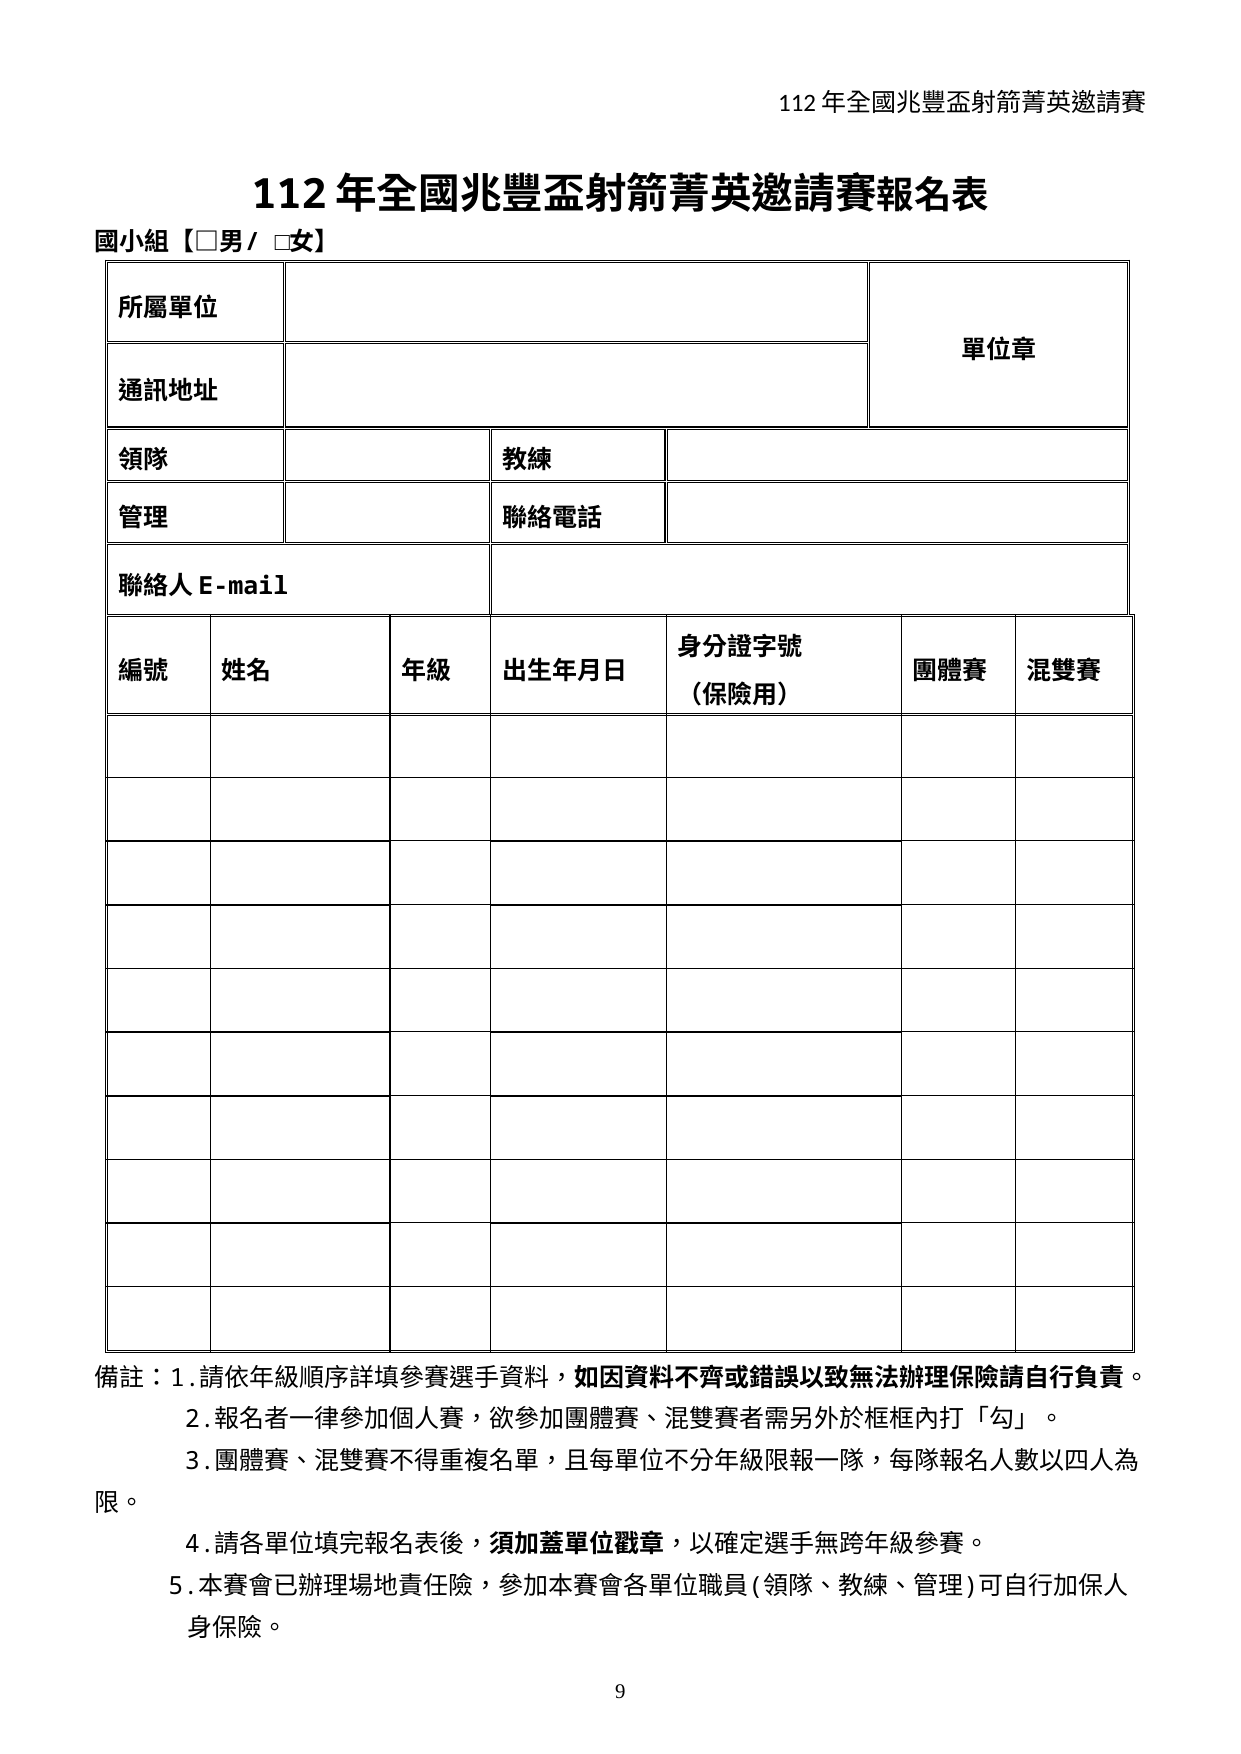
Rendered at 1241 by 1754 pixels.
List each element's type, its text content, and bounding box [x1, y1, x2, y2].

table_cell [902, 1160, 1015, 1222]
table_cell [108, 778, 210, 840]
table_cell [211, 778, 389, 840]
table_cell [211, 1033, 389, 1095]
table_cell [108, 716, 210, 777]
table_cell [667, 716, 901, 777]
table_cell [492, 545, 1127, 614]
text 4.請各單位填完報名表後，須加蓋單位戳章，以確定選手無跨年級參賽。 [94, 1519, 1146, 1561]
table_cell [1016, 841, 1132, 904]
table_cell 聯絡人E-mail [108, 545, 489, 614]
table_cell [667, 906, 901, 968]
table_cell [391, 905, 490, 968]
table_cell [108, 842, 210, 904]
table_cell 教練 [492, 430, 664, 480]
table_cell [1016, 969, 1132, 1031]
table_cell [391, 1160, 490, 1222]
table_cell [391, 1032, 490, 1095]
table_header 所屬單位 [108, 263, 283, 341]
table_cell [491, 1287, 666, 1349]
table_cell [108, 1097, 210, 1158]
table_cell [211, 1224, 389, 1286]
table_cell [667, 1160, 901, 1222]
table_cell [667, 1224, 901, 1286]
table_cell 年級 [391, 617, 490, 713]
text 2.報名者一律參加個人賽，欲參加團體賽、混雙賽者需另外於框框內打「勾」。 [94, 1394, 1146, 1436]
table_cell [391, 969, 490, 1031]
table_cell [286, 430, 489, 480]
table_cell [211, 969, 389, 1031]
table_cell [491, 906, 666, 968]
table_cell [108, 906, 210, 968]
table_cell [1016, 1287, 1132, 1349]
table_cell 領隊 [108, 430, 283, 480]
table_cell [211, 1287, 389, 1349]
table_cell 編號 [108, 617, 210, 713]
table_header [286, 263, 867, 341]
table_cell [108, 1287, 210, 1349]
table_cell [211, 1097, 389, 1158]
table_cell [391, 1096, 490, 1158]
table_cell 通訊地址 [108, 344, 283, 426]
table_cell [491, 842, 666, 904]
table_cell [902, 1032, 1015, 1095]
table_cell [211, 716, 389, 777]
table_cell [1016, 778, 1132, 840]
table_cell 出生年月日 [491, 617, 666, 713]
text 國小組【□男/ □女】 [94, 212, 1151, 259]
table_cell [491, 969, 666, 1031]
table_cell 混雙賽 [1016, 617, 1132, 713]
table_cell [667, 778, 901, 840]
table_cell 團體賽 [902, 617, 1015, 713]
table_cell [667, 1097, 901, 1158]
table_cell [491, 1224, 666, 1286]
text 5.本賽會已辦理場地責任險，參加本賽會各單位職員(領隊、教練、管理)可自行加保人身保險。 [168, 1561, 1146, 1644]
table_cell [108, 1033, 210, 1095]
table_cell [286, 344, 867, 426]
table_cell [211, 906, 389, 968]
table_cell [108, 969, 210, 1031]
table_cell [902, 905, 1015, 968]
table_cell [667, 969, 901, 1031]
table_cell [211, 842, 389, 904]
table_cell [108, 1224, 210, 1286]
table_cell [391, 778, 490, 840]
table_cell [1016, 716, 1132, 777]
table_cell [1016, 1096, 1132, 1158]
table_cell [491, 1160, 666, 1222]
table_cell [391, 1223, 490, 1286]
text 112年全國兆豐盃射箭菁英邀請賽報名表 [94, 149, 1146, 212]
table_cell [902, 1287, 1015, 1349]
table_cell [286, 483, 489, 542]
table_cell [1016, 1160, 1132, 1222]
text 3.團體賽、混雙賽不得重複名單，且每單位不分年級限報一隊，每隊報名人數以四人為限。 [94, 1436, 1146, 1519]
table_cell 聯絡電話 [492, 483, 664, 542]
table_cell [668, 430, 1127, 480]
table_cell [211, 1160, 389, 1222]
table_header 單位章 [870, 263, 1127, 426]
table_cell [902, 778, 1015, 840]
table_cell [902, 841, 1015, 904]
table_cell [108, 1160, 210, 1222]
table_cell [491, 716, 666, 777]
table_cell 姓名 [211, 617, 389, 713]
table_cell [902, 1096, 1015, 1158]
table_cell [491, 778, 666, 840]
text 備註：1.請依年級順序詳填參賽選手資料，如因資料不齊或錯誤以致無法辦理保險請自行負責。 [94, 1353, 1146, 1394]
table_cell [902, 969, 1015, 1031]
table_cell [491, 1033, 666, 1095]
table_cell [902, 716, 1015, 777]
table_cell [667, 1033, 901, 1095]
table_cell 身分證字號 （保險用） [667, 617, 901, 713]
table_cell [1016, 1032, 1132, 1095]
table_cell [667, 1287, 901, 1349]
table_cell [667, 842, 901, 904]
table_cell 管理 [108, 483, 283, 542]
table_cell [391, 716, 490, 777]
table_cell [668, 483, 1127, 542]
table_cell [491, 1097, 666, 1158]
table_cell [902, 1223, 1015, 1286]
table_cell [1016, 1223, 1132, 1286]
table_cell [391, 1287, 490, 1349]
table_cell [391, 841, 490, 904]
table_cell [1016, 905, 1132, 968]
